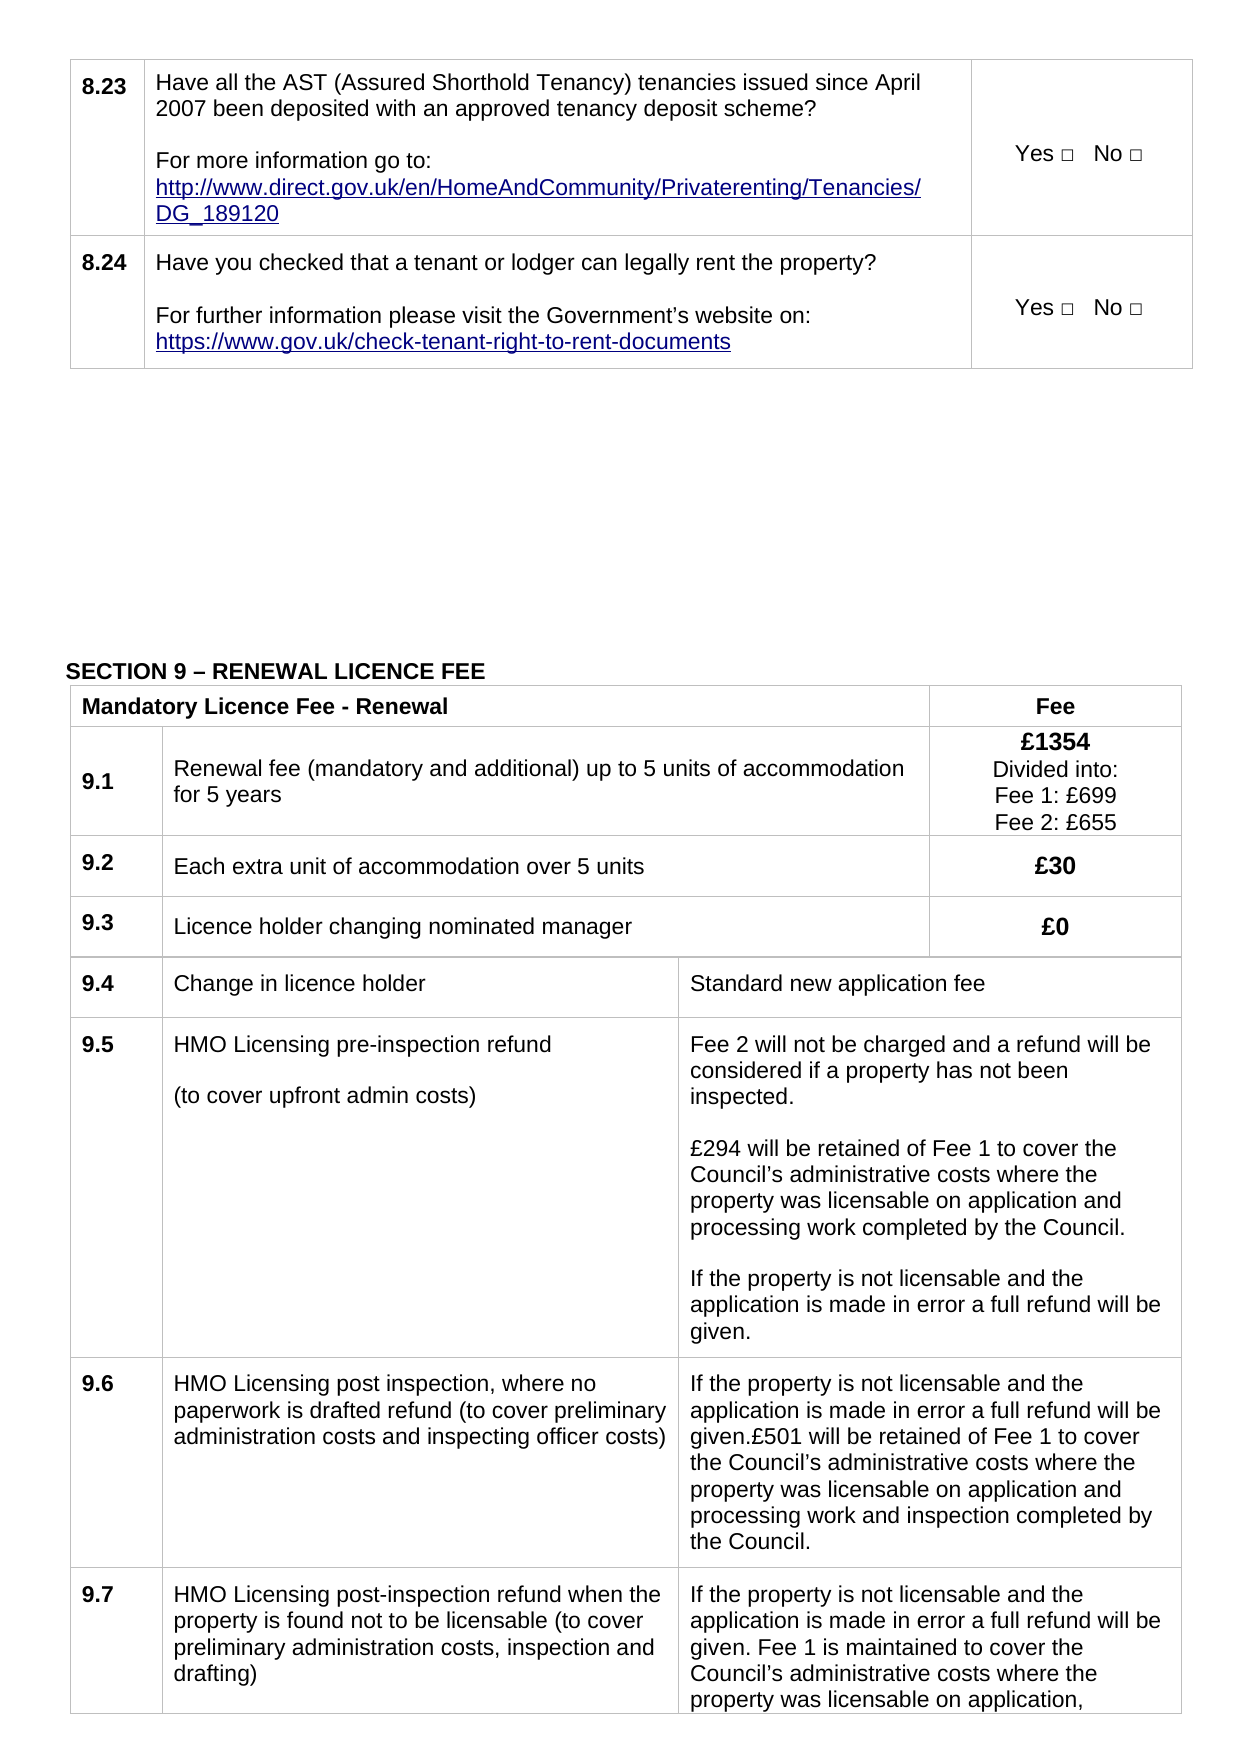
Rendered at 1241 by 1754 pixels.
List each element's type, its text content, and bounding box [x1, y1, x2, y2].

table_cell Fee 2 will not be charged and a refund will be considered if a property has not been inspected. £294 will be retained of Fee 1 to cover the Council’s administrative costs where the property was licensable on application and processing work completed by the Council. If the property is not licensable and the application is made in error a full refund will be given. [679, 1018, 1181, 1357]
table_cell 9.2 [71, 836, 162, 896]
table_cell Renewal fee (mandatory and additional) up to 5 units of accommodation for 5 years [163, 727, 929, 835]
table_cell If the property is not licensable and the application is made in error a full refund will be given. Fee 1 is maintained to cover the Council’s administrative costs where the property was licensable on application, [679, 1568, 1181, 1712]
table_cell 9.3 [71, 897, 162, 956]
table_cell Have you checked that a tenant or lodger can legally rent the property? For further information please visit the Government’s website on: https://www.gov.uk/check-tenant-right-to-rent-documents [145, 236, 971, 367]
table_cell Yes ☐ No ☐ [972, 236, 1192, 367]
table_cell £30 [930, 836, 1181, 896]
table_cell Standard new application fee [679, 958, 1181, 1017]
table_cell 8.24 [71, 236, 144, 367]
table_cell Have all the AST (Assured Shorthold Tenancy) tenancies issued since April 2007 been deposited with an approved tenancy deposit scheme? For more information go to: http://www.direct.gov.uk/en/HomeAndCommunity/Privaterenting/Tenancies/DG_189120 [145, 60, 971, 235]
table_cell 8.23 [71, 60, 144, 235]
table_cell 9.1 [71, 727, 162, 835]
table_header Mandatory Licence Fee - Renewal [71, 686, 929, 726]
table_cell HMO Licensing post inspection, where no paperwork is drafted refund (to cover preliminary administration costs and inspecting officer costs) [163, 1358, 678, 1567]
table_header Fee [930, 686, 1181, 726]
table_cell Change in licence holder [163, 958, 678, 1017]
table_cell 9.5 [71, 1018, 162, 1357]
table_cell 9.6 [71, 1358, 162, 1567]
table_cell If the property is not licensable and the application is made in error a full refund will be given.£501 will be retained of Fee 1 to cover the Council’s administrative costs where the property was licensable on application and processing work and inspection completed by the Council. [679, 1358, 1181, 1567]
table_cell Each extra unit of accommodation over 5 units [163, 836, 929, 896]
table_cell HMO Licensing post-inspection refund when the property is found not to be licensable (to cover preliminary administration costs, inspection and drafting) [163, 1568, 678, 1712]
table_cell 9.7 [71, 1568, 162, 1712]
table_cell 9.4 [71, 958, 162, 1017]
table_cell £0 [930, 897, 1181, 956]
table_cell £1354 Divided into: Fee 1: £699 Fee 2: £655 [930, 727, 1181, 835]
table_cell HMO Licensing pre-inspection refund (to cover upfront admin costs) [163, 1018, 678, 1357]
text SECTION 9 – RENEWAL LICENCE FEE [59, 658, 1181, 685]
table_cell Licence holder changing nominated manager [163, 897, 929, 956]
table_cell Yes ☐ No ☐ [972, 60, 1192, 235]
